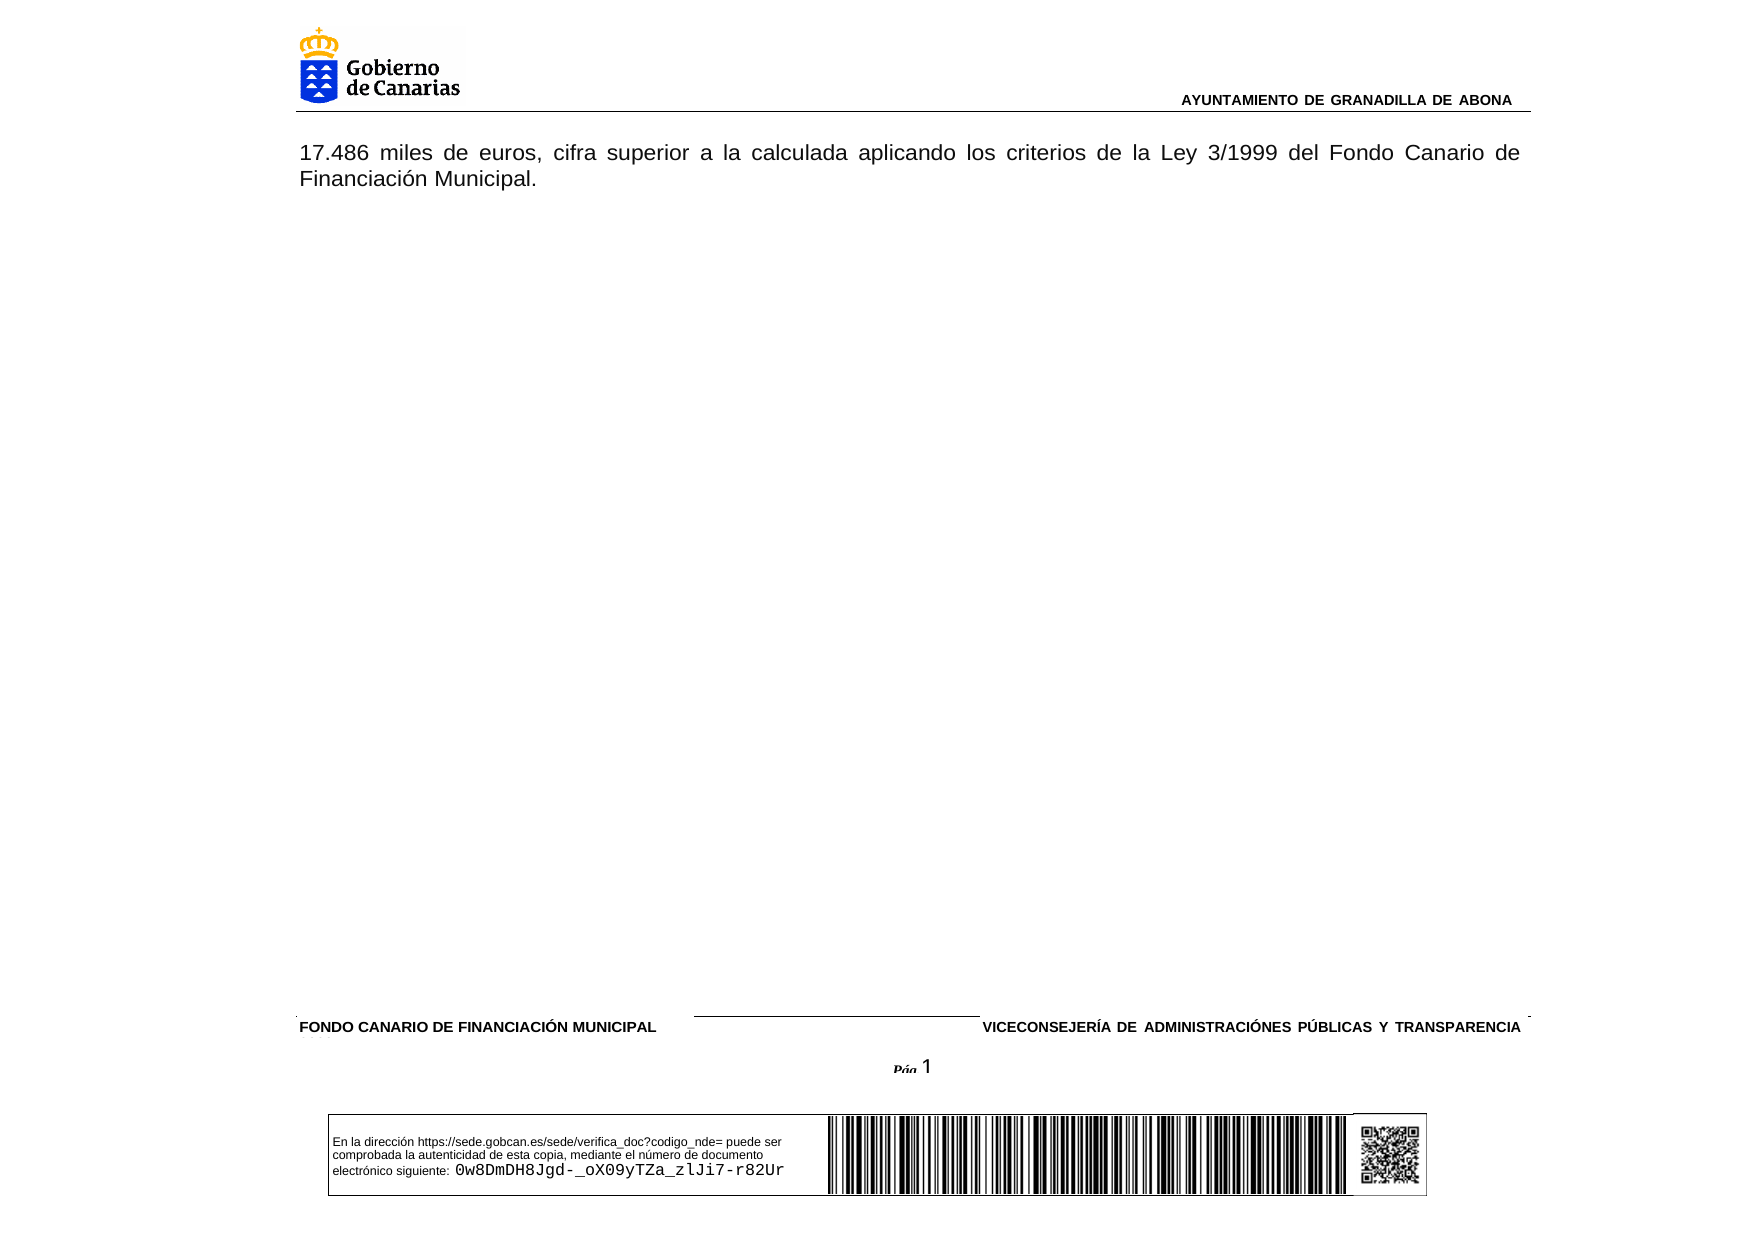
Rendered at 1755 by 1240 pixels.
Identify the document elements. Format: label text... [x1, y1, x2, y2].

text 17.486 miles de euros, cifra superior a la calculada aplicando los criterios de la Ley 3/1999 del Fondo Canario de Financiación Municipal. [299, 140, 1529, 191]
